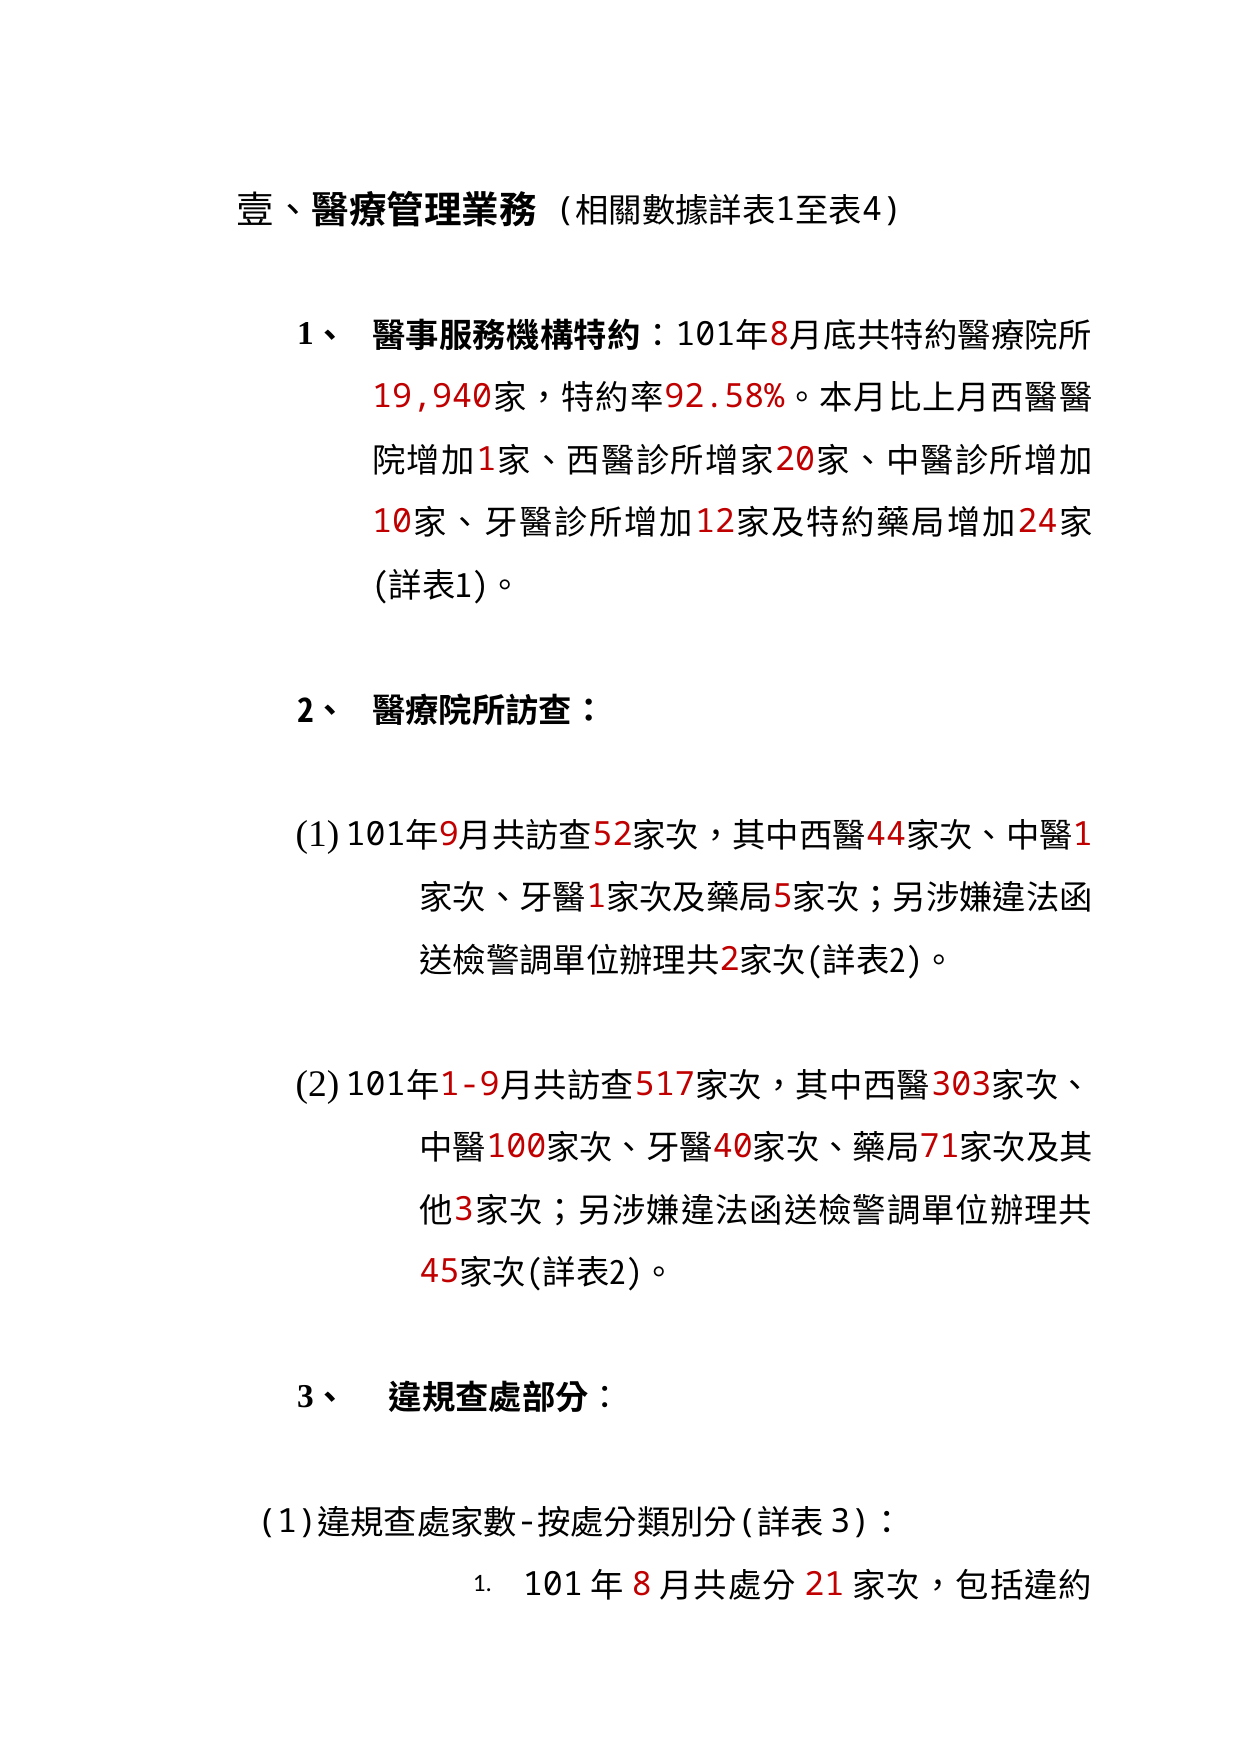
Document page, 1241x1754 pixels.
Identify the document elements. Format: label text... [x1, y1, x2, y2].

list 違規查處部分： [297, 1353, 1093, 1416]
list 醫療院所訪查： [297, 666, 1093, 728]
list 醫事服務機構特約：101年8月底共特約醫療院所19,940家，特約率92.58%。本月比上月西醫醫院增加1家、西醫診所增家20家、中醫診所增加10家、牙醫診所增加12家及特約藥局增加24家(詳表1)。 [297, 291, 1093, 603]
list 違規查處家數-按處分類別分(詳表3)： [257, 1478, 1093, 1541]
list 101年9月共訪查52家次，其中西醫44家次、中醫1家次、牙醫1家次及藥局5家次；另涉嫌違法函送檢警調單位辦理共2家次(詳表2)。 [295, 791, 1093, 978]
list 醫療管理業務 (相關數據詳表1至表4) [236, 166, 1087, 228]
list 101年8月共處分21家次，包括違約 [473, 1541, 1093, 1603]
list 101年1-9月共訪查517家次，其中西醫303家次、中醫100家次、牙醫40家次、藥局71家次及其他3家次；另涉嫌違法函送檢警調單位辦理共45家次(詳表2)。 [295, 1041, 1093, 1291]
